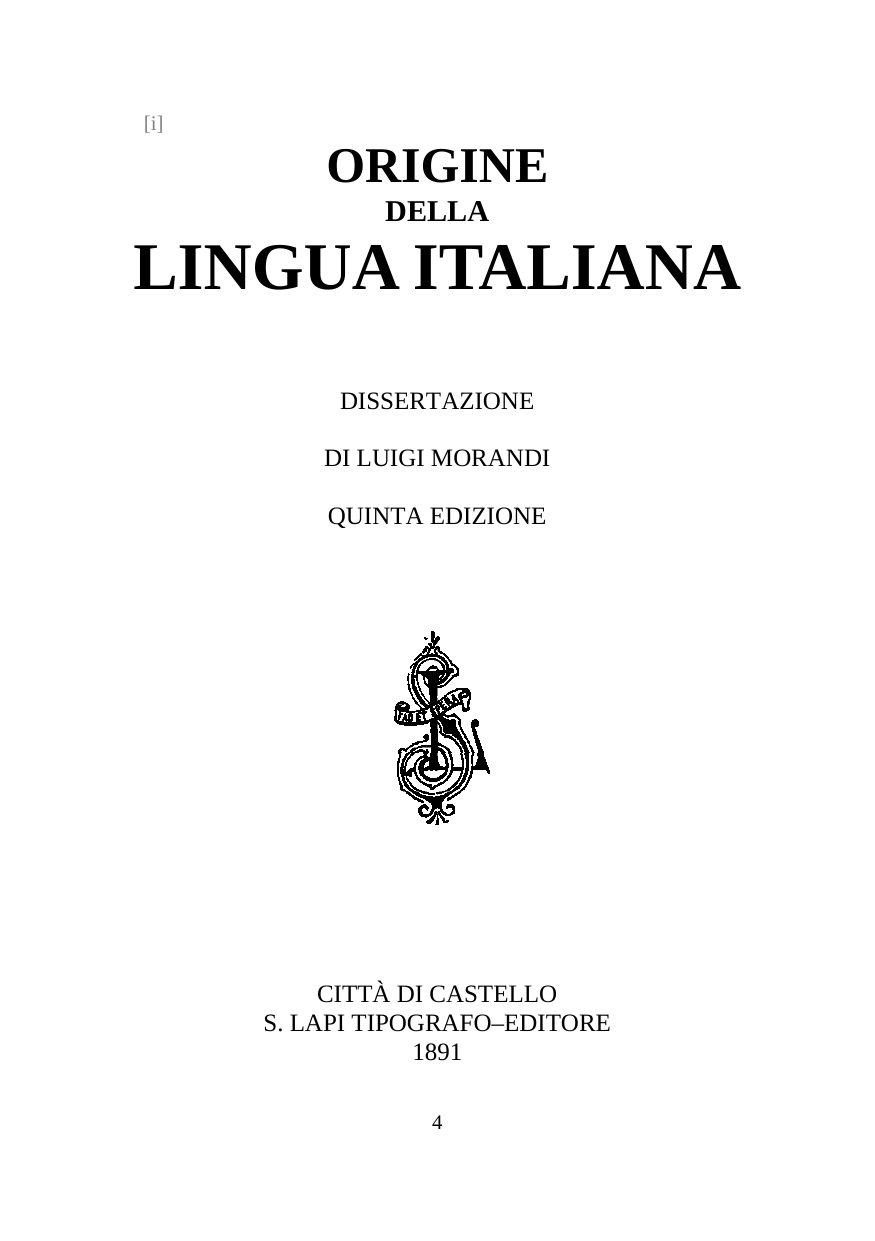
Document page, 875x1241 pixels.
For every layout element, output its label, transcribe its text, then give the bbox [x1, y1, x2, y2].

text S. LAPI TIPOGRAFO–EDITORE [106, 1008, 768, 1037]
text 1891 [106, 1037, 768, 1066]
text DISSERTAZIONE [106, 386, 768, 414]
text DI LUIGI MORANDI [106, 443, 768, 472]
text [i] [106, 111, 768, 135]
text CITTÀ DI CASTELLO [106, 979, 768, 1008]
text QUINTA EDIZIONE [106, 501, 768, 529]
subtitle ORIGINE DELLA LINGUA ITALIANA [106, 135, 768, 304]
